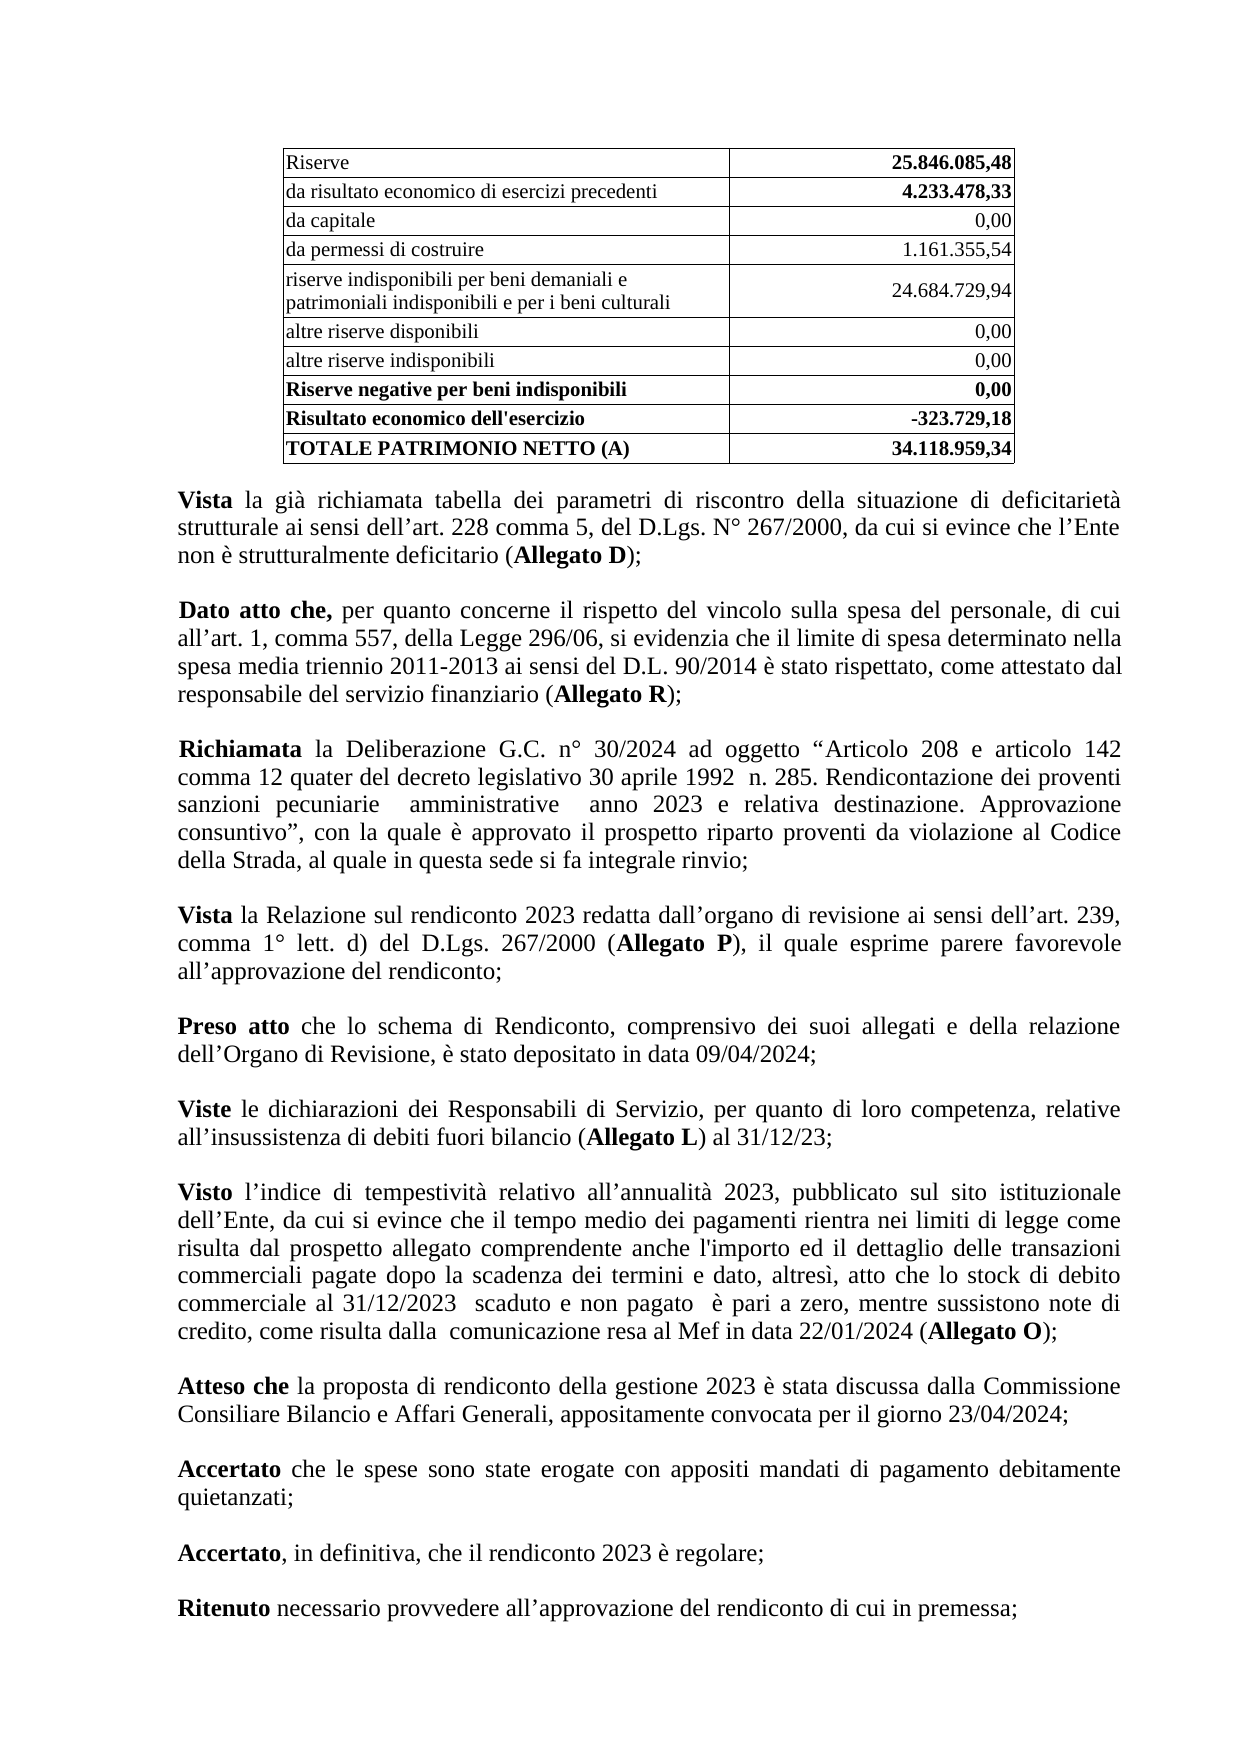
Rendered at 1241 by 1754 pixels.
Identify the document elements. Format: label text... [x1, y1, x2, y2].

text Richiamata la Deliberazione G.C. n° 30/2024 ad oggetto “Articolo 208 e articolo 142 comma 12 quater del decreto legislativo 30 aprile 1992 n. 285. Rendicontazione dei proventi sanzioni pecuniarie amministrative anno 2023 e relativa destinazione. Approvazione consuntivo”, con la quale è approvato il prospetto riparto proventi da violazione al Codice della Strada, al quale in questa sede si fa integrale rinvio; [177, 735, 1122, 874]
table_cell 0,00 [730, 207, 1014, 235]
table_cell da risultato economico di esercizi precedenti [284, 178, 729, 206]
text Accertato che le spese sono state erogate con appositi mandati di pagamento debitamente quietanzati; [177, 1456, 1122, 1511]
text Dato atto che, per quanto concerne il rispetto del vincolo sulla spesa del personale, di cui all’art. 1, comma 557, della Legge 296/06, si evidenzia che il limite di spesa determinato nella spesa media triennio 2011-2013 ai sensi del D.L. 90/2014 è stato rispettato, come attestato dal responsabile del servizio finanziario (Allegato R); [177, 597, 1122, 707]
table_cell 1.161.355,54 [730, 236, 1014, 264]
text Vista la già richiamata tabella dei parametri di riscontro della situazione di deficitarietà strutturale ai sensi dell’art. 228 comma 5, del D.Lgs. N° 267/2000, da cui si evince che l’Ente non è strutturalmente deficitario (Allegato D); [177, 486, 1122, 569]
text Accertato, in definitiva, che il rendiconto 2023 è regolare; [177, 1539, 1122, 1566]
text Atteso che la proposta di rendiconto della gestione 2023 è stata discussa dalla Commissione Consiliare Bilancio e Affari Generali, appositamente convocata per il giorno 23/04/2024; [177, 1372, 1122, 1428]
text Ritenuto necessario provvedere all’approvazione del rendiconto di cui in premessa; [177, 1594, 1122, 1622]
text Vista la Relazione sul rendiconto 2023 redatta dall’organo di revisione ai sensi dell’art. 239, comma 1° lett. d) del D.Lgs. 267/2000 (Allegato P), il quale esprime parere favorevole all’approvazione del rendiconto; [177, 901, 1122, 984]
table_cell 0,00 [730, 376, 1014, 404]
table_cell Risultato economico dell'esercizio [284, 405, 729, 433]
table_cell 0,00 [730, 347, 1014, 375]
table_cell altre riserve disponibili [284, 318, 729, 346]
table_cell da capitale [284, 207, 729, 235]
table_cell 0,00 [730, 318, 1014, 346]
table_cell altre riserve indisponibili [284, 347, 729, 375]
table_cell 34.118.959,34 [730, 434, 1014, 462]
table_cell 24.684.729,94 [730, 265, 1014, 317]
text Preso atto che lo schema di Rendiconto, comprensivo dei suoi allegati e della relazione dell’Organo di Revisione, è stato depositato in data 09/04/2024; [177, 1012, 1122, 1068]
table_cell -323.729,18 [730, 405, 1014, 433]
table_cell riserve indisponibili per beni demaniali e patrimoniali indisponibili e per i beni culturali [284, 265, 729, 317]
text Viste le dichiarazioni dei Responsabili di Servizio, per quanto di loro competenza, relative all’insussistenza di debiti fuori bilancio (Allegato L) al 31/12/23; [177, 1095, 1122, 1151]
text Visto l’indice di tempestività relativo all’annualità 2023, pubblicato sul sito istituzionale dell’Ente, da cui si evince che il tempo medio dei pagamenti rientra nei limiti di legge come risulta dal prospetto allegato comprendente anche l'importo ed il dettaglio delle transazioni commerciali pagate dopo la scadenza dei termini e dato, altresì, atto che lo stock di debito commerciale al 31/12/2023 scaduto e non pagato è pari a zero, mentre sussistono note di credito, come risulta dalla comunicazione resa al Mef in data 22/01/2024 (Allegato O); [177, 1178, 1122, 1345]
table_cell Riserve negative per beni indisponibili [284, 376, 729, 404]
table_cell Riserve [284, 149, 729, 177]
table_cell da permessi di costruire [284, 236, 729, 264]
table_cell TOTALE PATRIMONIO NETTO (A) [284, 434, 729, 462]
table_cell 25.846.085,48 [730, 149, 1014, 177]
table_cell 4.233.478,33 [730, 178, 1014, 206]
